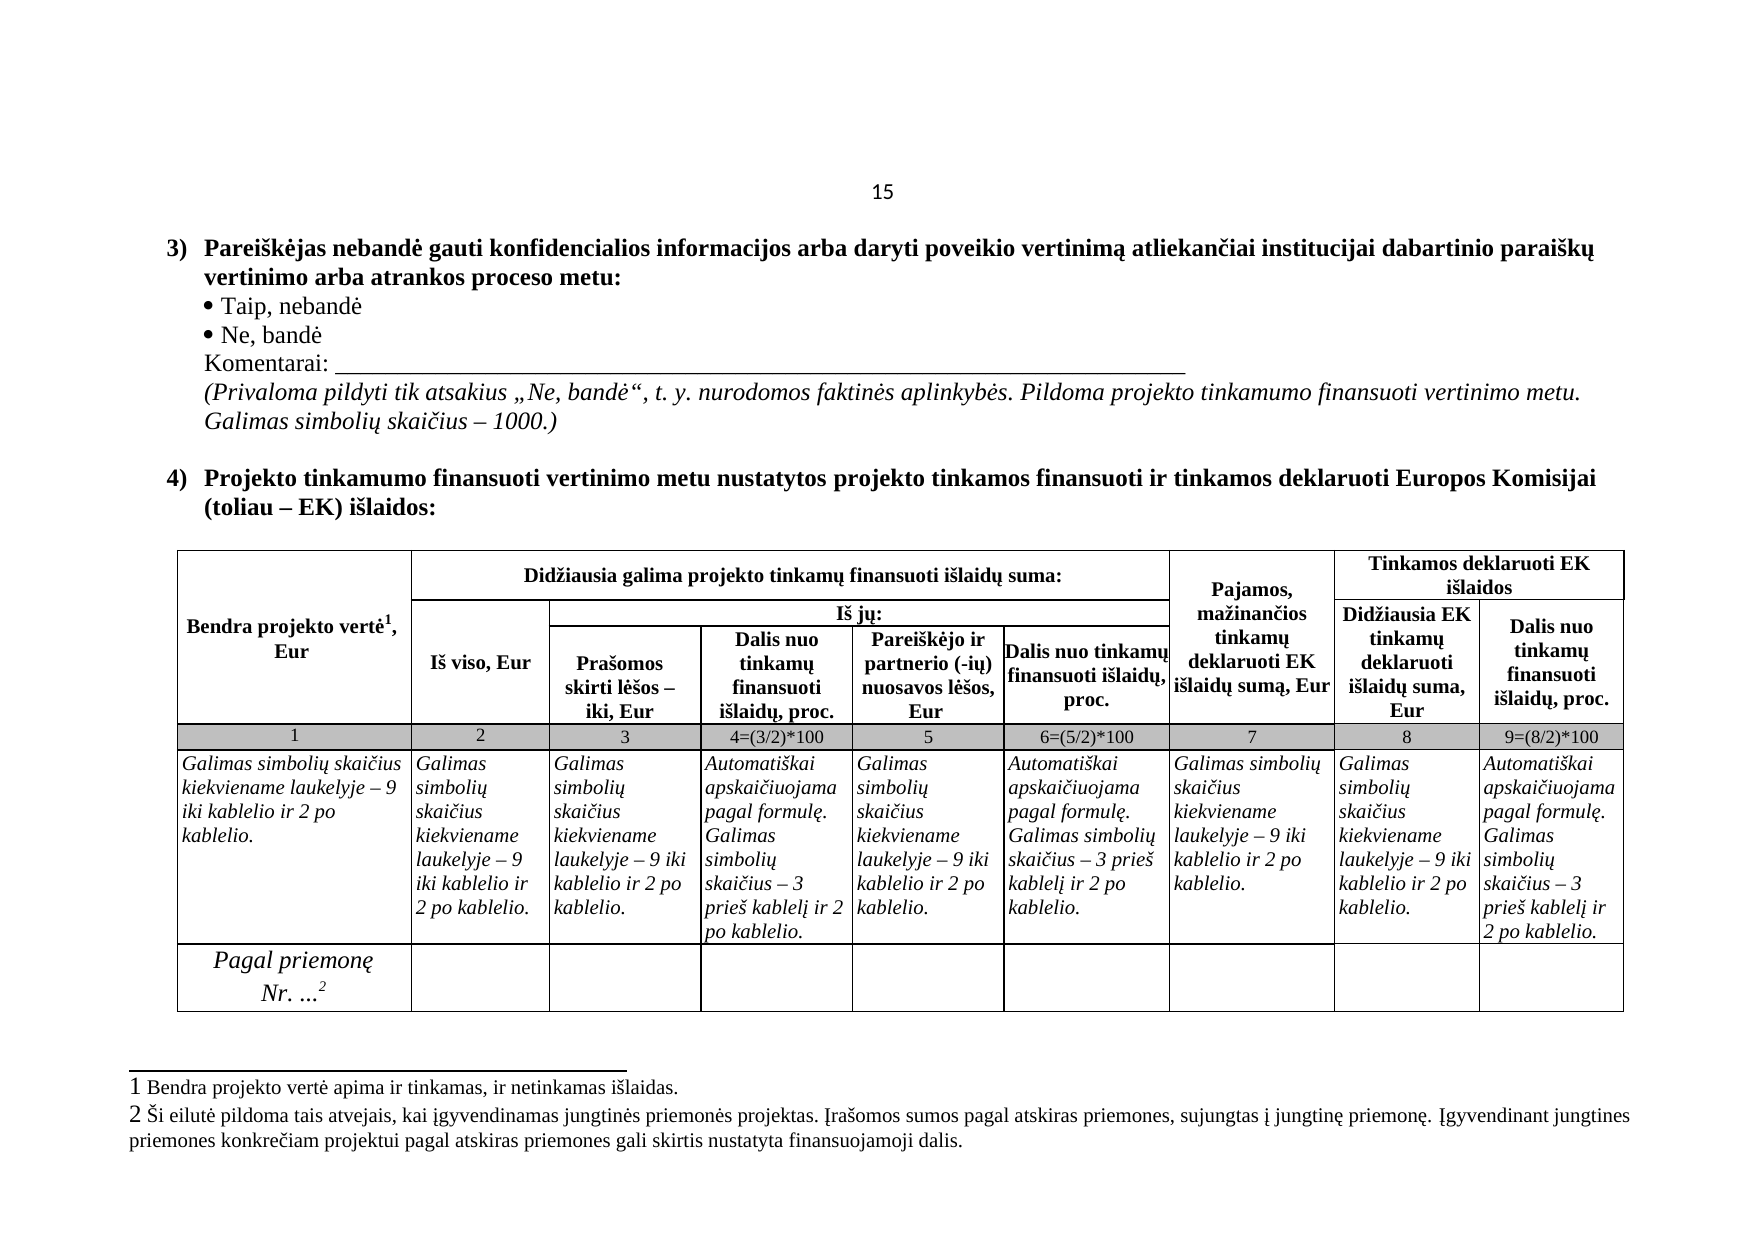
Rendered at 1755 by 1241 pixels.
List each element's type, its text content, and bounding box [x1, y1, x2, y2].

table_cell Dalis nuo tinkamų finansuoti išlaidų, proc. [1005, 627, 1169, 723]
table_cell 5 [853, 725, 1003, 749]
table_cell Dalis nuo tinkamų finansuoti išlaidų, proc. [1480, 600, 1623, 723]
table_cell Galimas simbolių skaičius kiekviename laukelyje – 9 iki kablelio ir 2 po kablelio. [1170, 751, 1334, 943]
table_cell Galimas simbolių skaičius kiekviename laukelyje – 9 iki kablelio ir 2 po kablelio. [853, 751, 1003, 943]
table_cell Galimas simbolių skaičius kiekviename laukelyje – 9 iki kablelio ir 2 po kablelio. [178, 751, 411, 943]
table_cell Iš viso, Eur [412, 601, 549, 723]
text (Privaloma pildyti tik atsakius „Ne, bandė“, t. y. nurodomos faktinės aplinkybės. Pildoma projekto tinkamumo finansuoti vertinimo metu. Galimas simbolių skaičius – 1000.) [204, 377, 1636, 435]
table_cell [1005, 945, 1169, 1011]
table_cell [1335, 944, 1479, 1011]
table_cell Galimas simbolių skaičius kiekviename laukelyje – 9 iki kablelio ir 2 po kablelio. [1335, 750, 1479, 943]
table_cell 9=(8/2)*100 [1480, 724, 1623, 749]
table_header Pajamos, mažinančios tinkamų deklaruoti EK išlaidų sumą, Eur [1170, 551, 1334, 723]
table_cell [1170, 945, 1334, 1011]
table_cell Pareiškėjo ir partnerio (-ių) nuosavos lėšos, Eur [853, 627, 1003, 723]
text  Ne, bandė [204, 320, 1636, 348]
text 3) Pareiškėjas nebandė gauti konfidencialios informacijos arba daryti poveikio vertinimą atliekančiai institucijai dabartinio paraiškų vertinimo arba atrankos proceso metu: [166, 233, 1636, 291]
table_header Tinkamos deklaruoti EK išlaidos [1335, 551, 1623, 599]
table_header Bendra projekto vertė, Eur [178, 551, 411, 723]
table_cell 7 [1170, 725, 1334, 749]
table_cell Galimas simbolių skaičius kiekviename laukelyje – 9 iki kablelio ir 2 po kablelio. [412, 751, 549, 943]
table_cell [1480, 944, 1623, 1011]
table_cell Iš jų: [550, 601, 1169, 625]
table_cell Dalis nuo tinkamų finansuoti išlaidų, proc. [702, 627, 852, 723]
text 4) Projekto tinkamumo finansuoti vertinimo metu nustatytos projekto tinkamos finansuoti ir tinkamos deklaruoti Europos Komisijai (toliau – EK) išlaidos: [166, 463, 1636, 521]
table_cell 8 [1335, 724, 1479, 749]
table_cell Automatiškai apskaičiuojama pagal formulę. Galimas simbolių skaičius – 3 prieš kablelį ir 2 po kablelio. [1480, 750, 1623, 943]
table_cell [853, 945, 1003, 1011]
table_cell [702, 945, 852, 1011]
table_cell Didžiausia EK tinkamų deklaruoti išlaidų suma, Eur [1335, 600, 1479, 723]
table_cell 1 [178, 725, 411, 749]
table_cell Automatiškai apskaičiuojama pagal formulę. Galimas simbolių skaičius – 3 prieš kablelį ir 2 po kablelio. [1005, 751, 1169, 943]
table_cell Automatiškai apskaičiuojama pagal formulę. Galimas simbolių skaičius – 3 prieš kablelį ir 2 po kablelio. [702, 751, 852, 943]
table_cell [550, 945, 700, 1011]
text Komentarai: ____________________________________________________________________ [204, 348, 1636, 377]
table_cell Prašomos skirti lėšos – iki, Eur [550, 627, 700, 723]
table_header Didžiausia galima projekto tinkamų finansuoti išlaidų suma: [412, 551, 1169, 599]
table_cell 6=(5/2)*100 [1005, 725, 1169, 749]
table_cell Galimas simbolių skaičius kiekviename laukelyje – 9 iki kablelio ir 2 po kablelio. [550, 751, 700, 943]
table_cell [412, 945, 549, 1011]
table_cell 2 [412, 725, 549, 749]
table_cell 4=(3/2)*100 [702, 725, 852, 749]
table_cell 3 [550, 725, 700, 749]
table_cell Pagal priemonę Nr. ... [178, 945, 411, 1011]
text  Taip, nebandė [204, 291, 1636, 320]
